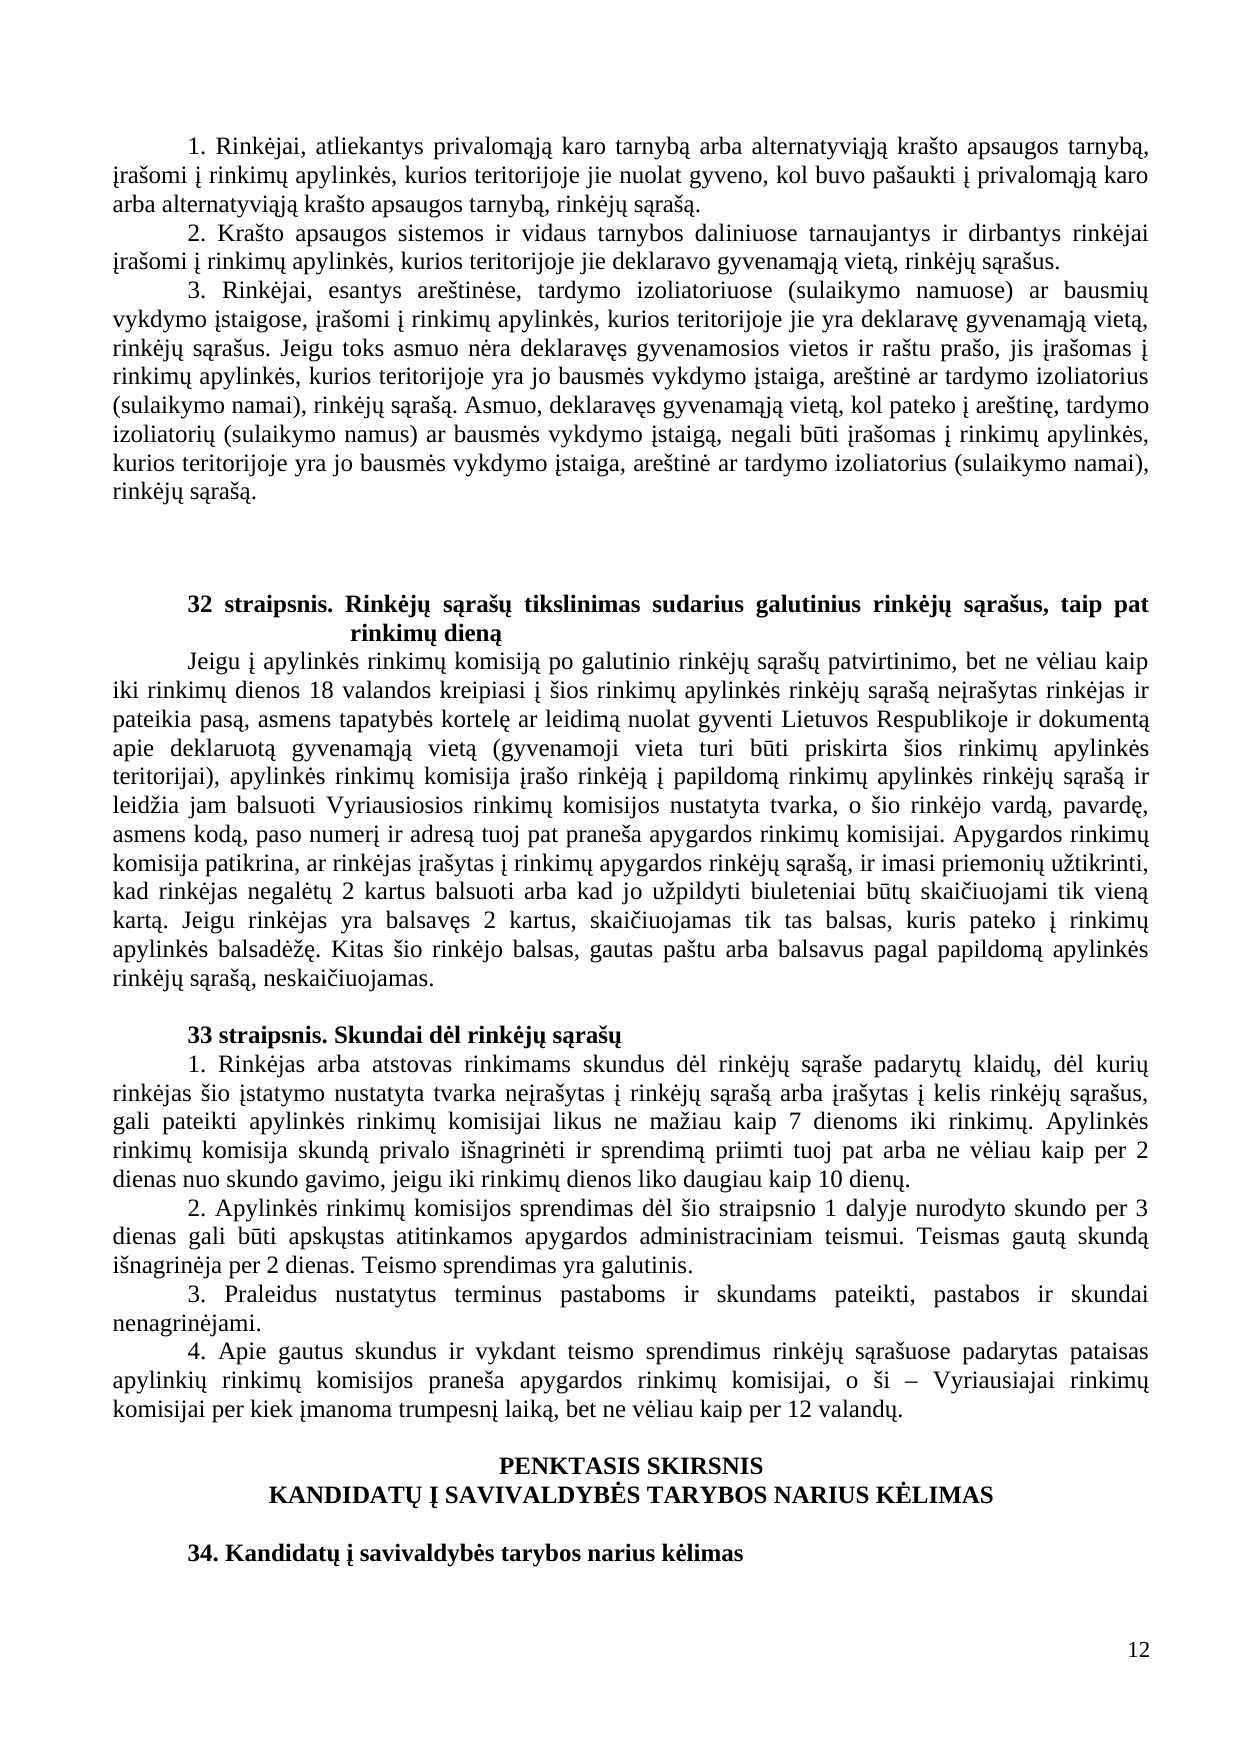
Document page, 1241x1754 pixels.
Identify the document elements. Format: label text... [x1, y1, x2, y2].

text KANDIDATŲ Į SAVIVALDYBĖS TARYBOS NARIUS KĖLIMAS [112, 1480, 1150, 1509]
text 4. Apie gautus skundus ir vykdant teismo sprendimus rinkėjų sąrašuose padarytas pataisas apylinkių rinkimų komisijos praneša apygardos rinkimų komisijai, o ši – Vyriausiajai rinkimų komisijai per kiek įmanoma trumpesnį laiką, bet ne vėliau kaip per 12 valandų. [112, 1336, 1150, 1423]
text 1. Rinkėjai, atliekantys privalomąją karo tarnybą arba alternatyviąją krašto apsaugos tarnybą, įrašomi į rinkimų apylinkės, kurios teritorijoje jie nuolat gyveno, kol buvo pašaukti į privalomąją karo arba alternatyviąją krašto apsaugos tarnybą, rinkėjų sąrašą. [112, 131, 1150, 218]
text 33 straipsnis. Skundai dėl rinkėjų sąrašų [112, 1020, 1150, 1049]
text 2. Apylinkės rinkimų komisijos sprendimas dėl šio straipsnio 1 dalyje nurodyto skundo per 3 dienas gali būti apskųstas atitinkamos apygardos administraciniam teismui. Teismas gautą skundą išnagrinėja per 2 dienas. Teismo sprendimas yra galutinis. [112, 1193, 1150, 1279]
text 34. Kandidatų į savivaldybės tarybos narius kėlimas [112, 1538, 1150, 1566]
text 32 straipsnis. Rinkėjų sąrašų tikslinimas sudarius galutinius rinkėjų sąrašus, taip pat rinkimų dieną [187, 589, 1150, 646]
text Jeigu į apylinkės rinkimų komisiją po galutinio rinkėjų sąrašų patvirtinimo, bet ne vėliau kaip iki rinkimų dienos 18 valandos kreipiasi į šios rinkimų apylinkės rinkėjų sąrašą neįrašytas rinkėjas ir pateikia pasą, asmens tapatybės kortelę ar leidimą nuolat gyventi Lietuvos Respublikoje ir dokumentą apie deklaruotą gyvenamąją vietą (gyvenamoji vieta turi būti priskirta šios rinkimų apylinkės teritorijai), apylinkės rinkimų komisija įrašo rinkėją į papildomą rinkimų apylinkės rinkėjų sąrašą ir leidžia jam balsuoti Vyriausiosios rinkimų komisijos nustatyta tvarka, o šio rinkėjo vardą, pavardę, asmens kodą, paso numerį ir adresą tuoj pat praneša apygardos rinkimų komisijai. Apygardos rinkimų komisija patikrina, ar rinkėjas įrašytas į rinkimų apygardos rinkėjų sąrašą, ir imasi priemonių užtikrinti, kad rinkėjas negalėtų 2 kartus balsuoti arba kad jo užpildyti biuleteniai būtų skaičiuojami tik vieną kartą. Jeigu rinkėjas yra balsavęs 2 kartus, skaičiuojamas tik tas balsas, kuris pateko į rinkimų apylinkės balsadėžę. Kitas šio rinkėjo balsas, gautas paštu arba balsavus pagal papildomą apylinkės rinkėjų sąrašą, neskaičiuojamas. [112, 646, 1150, 991]
text PENKTASIS SKIRSNIS [112, 1451, 1150, 1480]
text 2. Krašto apsaugos sistemos ir vidaus tarnybos daliniuose tarnaujantys ir dirbantys rinkėjai įrašomi į rinkimų apylinkės, kurios teritorijoje jie deklaravo gyvenamąją vietą, rinkėjų sąrašus. [112, 218, 1150, 275]
text 1. Rinkėjas arba atstovas rinkimams skundus dėl rinkėjų sąraše padarytų klaidų, dėl kurių rinkėjas šio įstatymo nustatyta tvarka neįrašytas į rinkėjų sąrašą arba įrašytas į kelis rinkėjų sąrašus, gali pateikti apylinkės rinkimų komisijai likus ne mažiau kaip 7 dienoms iki rinkimų. Apylinkės rinkimų komisija skundą privalo išnagrinėti ir sprendimą priimti tuoj pat arba ne vėliau kaip per 2 dienas nuo skundo gavimo, jeigu iki rinkimų dienos liko daugiau kaip 10 dienų. [112, 1049, 1150, 1193]
text 3. Rinkėjai, esantys areštinėse, tardymo izoliatoriuose (sulaikymo namuose) ar bausmių vykdymo įstaigose, įrašomi į rinkimų apylinkės, kurios teritorijoje jie yra deklaravę gyvenamąją vietą, rinkėjų sąrašus. Jeigu toks asmuo nėra deklaravęs gyvenamosios vietos ir raštu prašo, jis įrašomas į rinkimų apylinkės, kurios teritorijoje yra jo bausmės vykdymo įstaiga, areštinė ar tardymo izoliatorius (sulaikymo namai), rinkėjų sąrašą. Asmuo, deklaravęs gyvenamąją vietą, kol pateko į areštinę, tardymo izoliatorių (sulaikymo namus) ar bausmės vykdymo įstaigą, negali būti įrašomas į rinkimų apylinkės, kurios teritorijoje yra jo bausmės vykdymo įstaiga, areštinė ar tardymo izoliatorius (sulaikymo namai), rinkėjų sąrašą. [112, 275, 1150, 505]
text 3. Praleidus nustatytus terminus pastaboms ir skundams pateikti, pastabos ir skundai nenagrinėjami. [112, 1279, 1150, 1336]
